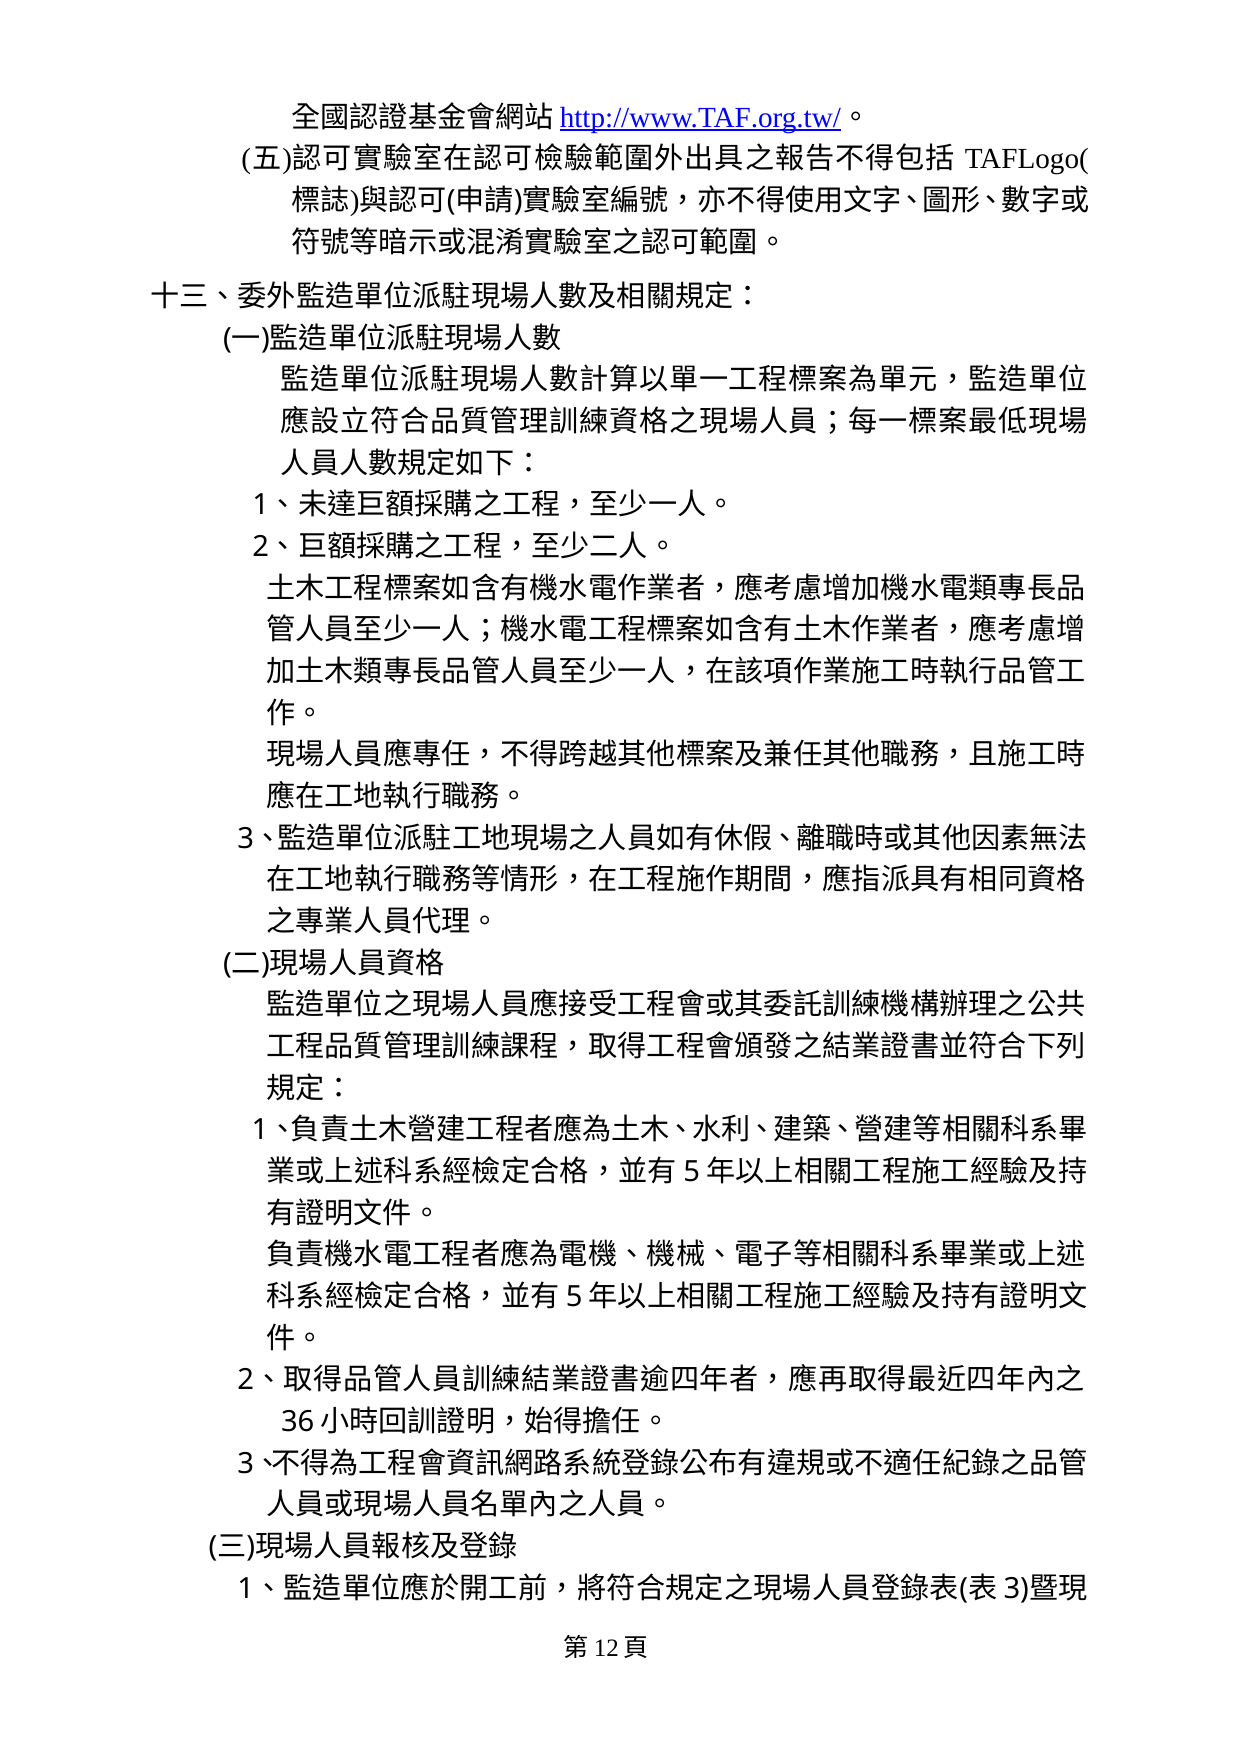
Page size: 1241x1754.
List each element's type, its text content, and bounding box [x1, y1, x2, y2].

text (三)現場人員報核及登錄 [150, 1523, 1087, 1565]
text 3、不得為工程會資訊網路系統登錄公布有違規或不適任紀錄之品管人員或現場人員名單內之人員。 [237, 1440, 1087, 1523]
text 1、負責土木營建工程者應為土木、水利、建築、營建等相關科系畢業或上述科系經檢定合格，並有5年以上相關工程施工經驗及持有證明文件。 [251, 1106, 1087, 1231]
text (五)認可實驗室在認可檢驗範圍外出具之報告不得包括 TAFLogo(標誌)與認可(申請)實驗室編號，亦不得使用文字、圖形、數字或符號等暗示或混淆實驗室之認可範圍。 [241, 136, 1089, 261]
text 監造單位派駐現場人數計算以單一工程標案為單元，監造單位應設立符合品質管理訓練資格之現場人員；每一標案最低現場人員人數規定如下： [281, 356, 1087, 481]
text 現場人員應專任，不得跨越其他標案及兼任其他職務，且施工時應在工地執行職務。 [266, 731, 1087, 815]
text 2、巨額採購之工程，至少二人。 [150, 523, 1087, 565]
text 1、未達巨額採購之工程，至少一人。 [150, 481, 1087, 523]
text 土木工程標案如含有機水電作業者，應考慮增加機水電類專長品管人員至少一人；機水電工程標案如含有土木作業者，應考慮增加土木類專長品管人員至少一人，在該項作業施工時執行品管工作。 [266, 565, 1087, 731]
text 負責機水電工程者應為電機、機械、電子等相關科系畢業或上述科系經檢定合格，並有5年以上相關工程施工經驗及持有證明文件。 [266, 1231, 1087, 1356]
text (二)現場人員資格 [150, 940, 1087, 981]
text 2、取得品管人員訓練結業證書逾四年者，應再取得最近四年內之36小時回訓證明，始得擔任。 [237, 1356, 1087, 1440]
text 3、監造單位派駐工地現場之人員如有休假、離職時或其他因素無法在工地執行職務等情形，在工程施作期間，應指派具有相同資格之專業人員代理。 [237, 815, 1087, 940]
text 全國認證基金會網站http://www.TAF.org.tw/。 [241, 94, 1089, 136]
text (一)監造單位派駐現場人數 [150, 315, 1087, 356]
text 監造單位之現場人員應接受工程會或其委託訓練機構辦理之公共工程品質管理訓練課程，取得工程會頒發之結業證書並符合下列規定： [266, 981, 1087, 1106]
text 十三、委外監造單位派駐現場人數及相關規定： [150, 273, 1089, 315]
text 1、監造單位應於開工前，將符合規定之現場人員登錄表(表3)暨現 [237, 1565, 1087, 1606]
